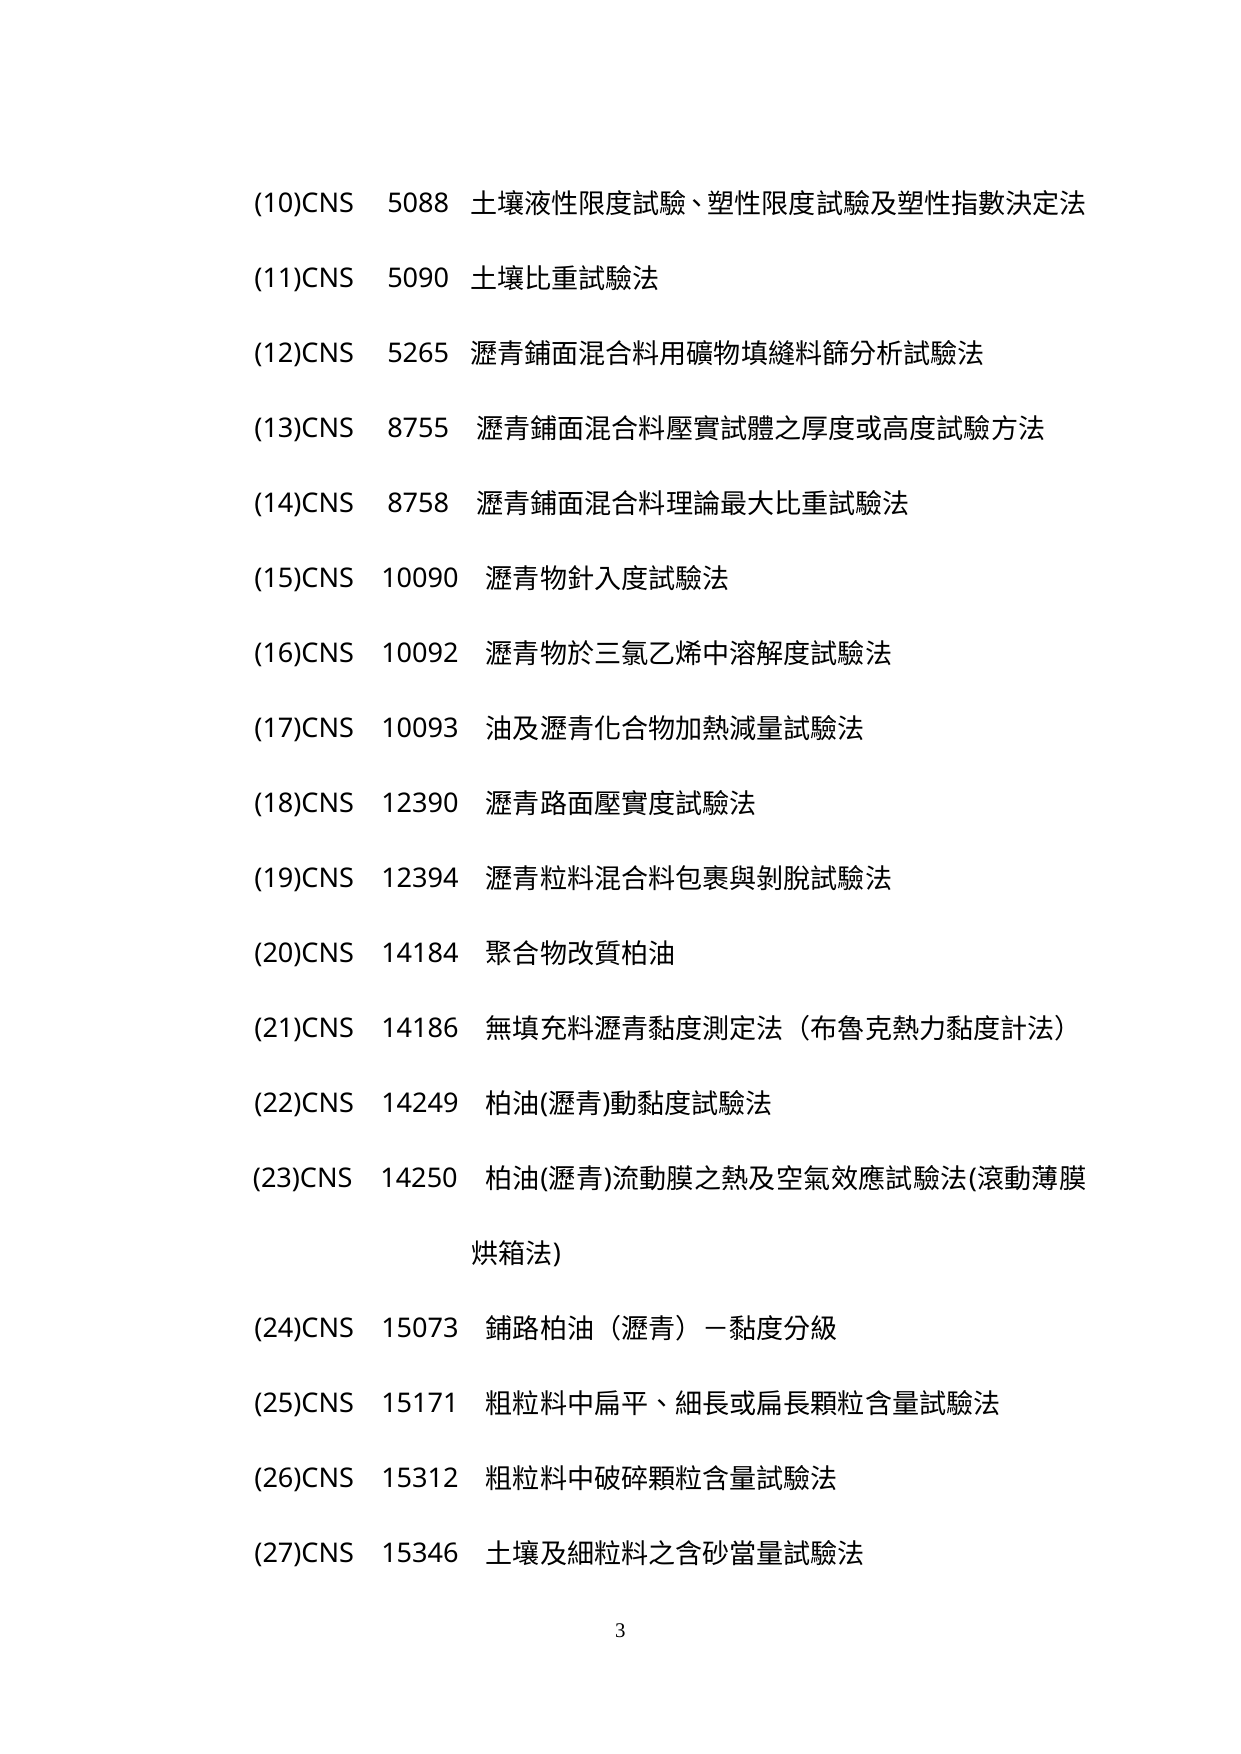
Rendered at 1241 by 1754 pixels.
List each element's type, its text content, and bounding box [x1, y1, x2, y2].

text (14)CNS 8758 瀝青鋪面混合料理論最大比重試驗法 [223, 464, 1087, 539]
text (25)CNS 15171 粗粒料中扁平、細長或扁長顆粒含量試驗法 [223, 1364, 1087, 1439]
text (23)CNS 14250 柏油(瀝青)流動膜之熱及空氣效應試驗法(滾動薄膜烘箱法) [253, 1139, 1087, 1289]
text (10)CNS 5088 土壤液性限度試驗、塑性限度試驗及塑性指數決定法 [254, 164, 1087, 239]
text (11)CNS 5090 土壤比重試驗法 [254, 239, 1087, 314]
text (15)CNS 10090 瀝青物針入度試驗法 [223, 539, 1087, 614]
text (21)CNS 14186 無填充料瀝青黏度測定法（布魯克熱力黏度計法） [223, 989, 1087, 1064]
text (27)CNS 15346 土壤及細粒料之含砂當量試驗法 [223, 1514, 1087, 1589]
text (26)CNS 15312 粗粒料中破碎顆粒含量試驗法 [223, 1439, 1087, 1514]
text (17)CNS 10093 油及瀝青化合物加熱減量試驗法 [223, 689, 1087, 764]
text (18)CNS 12390 瀝青路面壓實度試驗法 [223, 764, 1087, 839]
text (12)CNS 5265 瀝青鋪面混合料用礦物填縫料篩分析試驗法 [254, 314, 1087, 389]
text (19)CNS 12394 瀝青粒料混合料包裹與剝脫試驗法 [223, 839, 1087, 914]
text (22)CNS 14249 柏油(瀝青)動黏度試驗法 [223, 1064, 1087, 1139]
text (20)CNS 14184 聚合物改質柏油 [223, 914, 1087, 989]
text (24)CNS 15073 鋪路柏油（瀝青）－黏度分級 [223, 1289, 1087, 1364]
text (16)CNS 10092 瀝青物於三氯乙烯中溶解度試驗法 [223, 614, 1087, 689]
text (13)CNS 8755 瀝青鋪面混合料壓實試體之厚度或高度試驗方法 [223, 389, 1087, 464]
